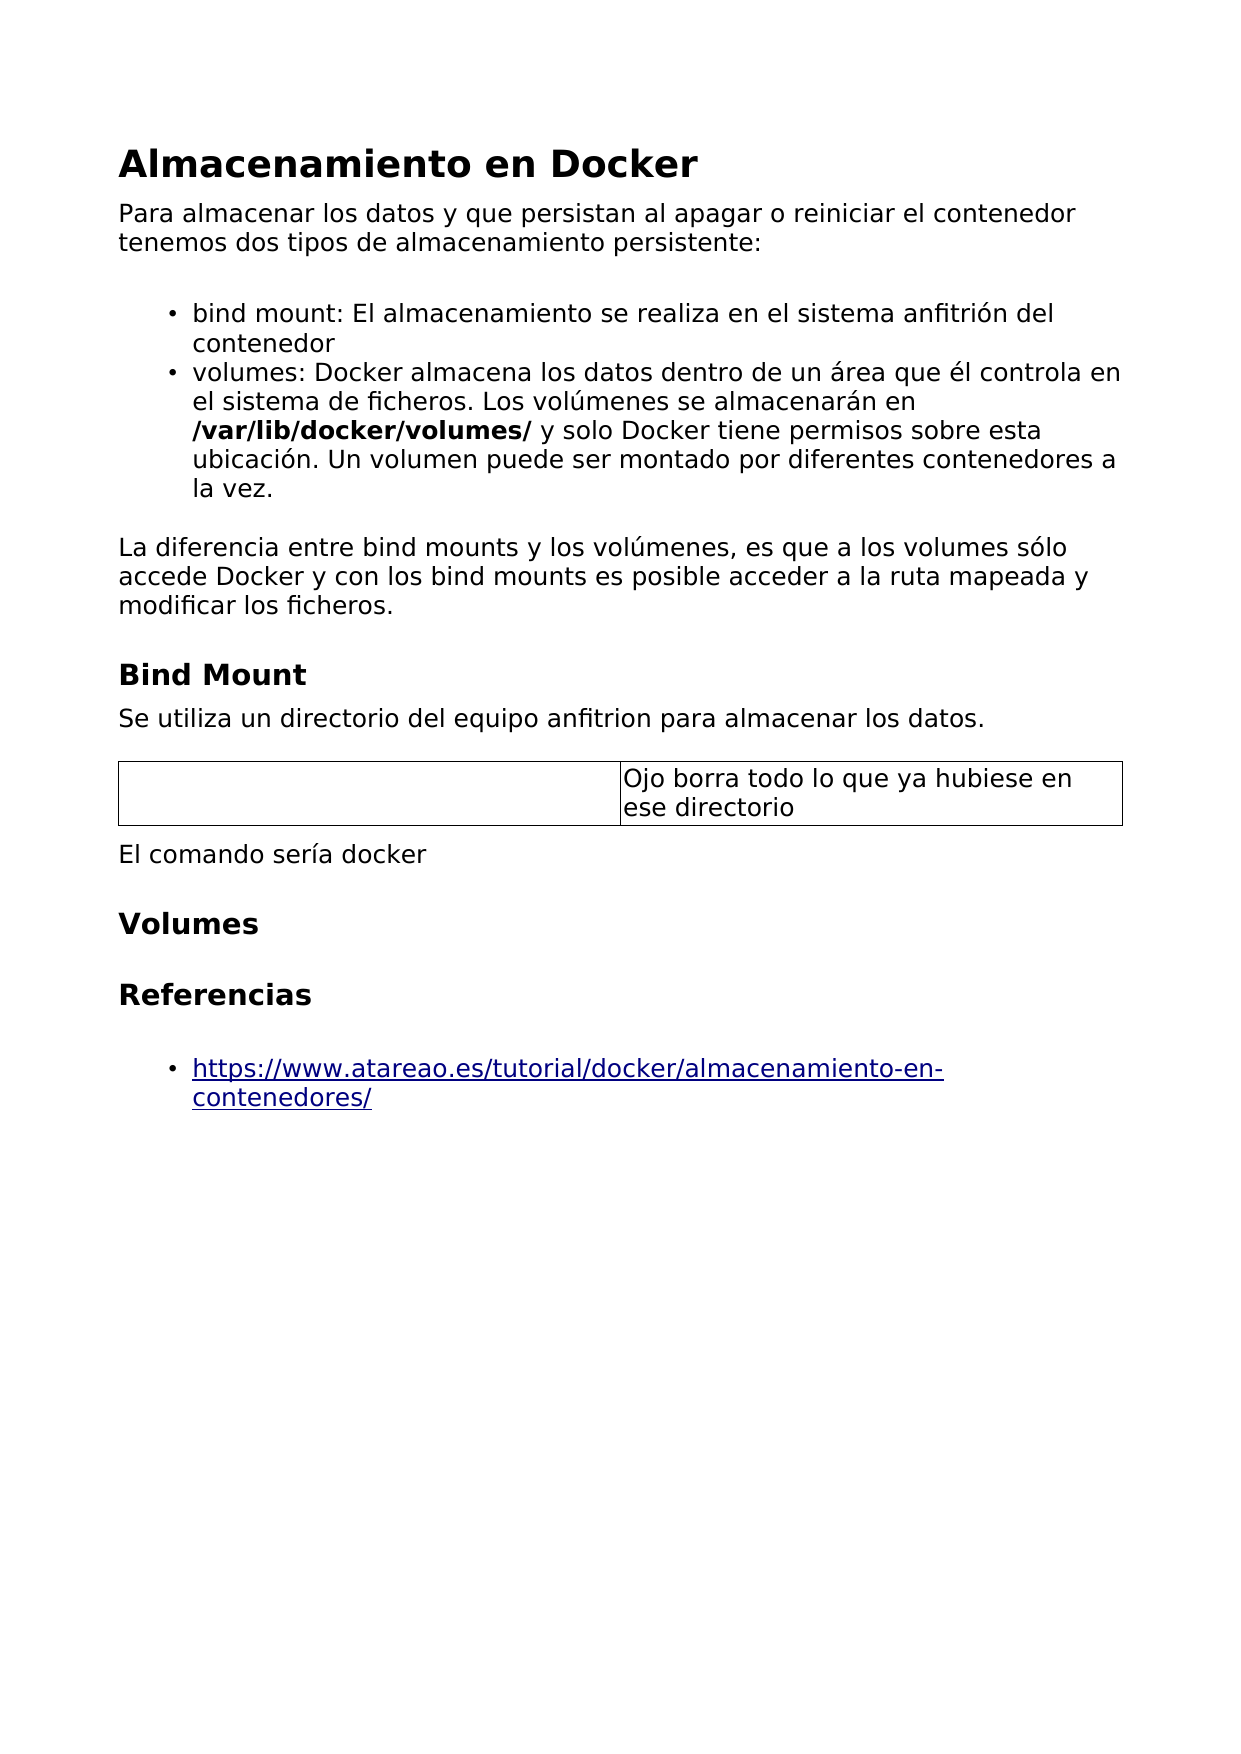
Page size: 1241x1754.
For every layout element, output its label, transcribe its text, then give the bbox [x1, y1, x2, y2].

table_header [119, 762, 620, 825]
text Se utiliza un directorio del equipo anfitrion para almacenar los datos. [118, 705, 1122, 734]
list bind mount: El almacenamiento se realiza en el sistema anfitrión del contenedor [177, 299, 1122, 358]
subtitle Bind Mount [118, 658, 1122, 692]
text El comando sería docker [118, 840, 1122, 869]
list volumes: Docker almacena los datos dentro de un área que él controla en el sistema de ficheros. Los volúmenes se almacenarán en /var/lib/docker/volumes/ y solo Docker tiene permisos sobre esta ubicación. Un volumen puede ser montado por diferentes contenedores a la vez. [177, 358, 1122, 504]
subtitle Almacenamiento en Docker [118, 143, 1122, 187]
text Para almacenar los datos y que persistan al apagar o reiniciar el contenedor tenemos dos tipos de almacenamiento persistente: [118, 199, 1122, 258]
text La diferencia entre bind mounts y los volúmenes, es que a los volumes sólo accede Docker y con los bind mounts es posible acceder a la ruta mapeada y modificar los ficheros. [118, 533, 1122, 621]
subtitle Volumes [118, 907, 1122, 941]
list https://www.atareao.es/tutorial/docker/almacenamiento-en-contenedores/ [177, 1054, 1122, 1113]
table_header Ojo borra todo lo que ya hubiese en ese directorio [621, 762, 1122, 825]
subtitle Referencias [118, 978, 1122, 1012]
